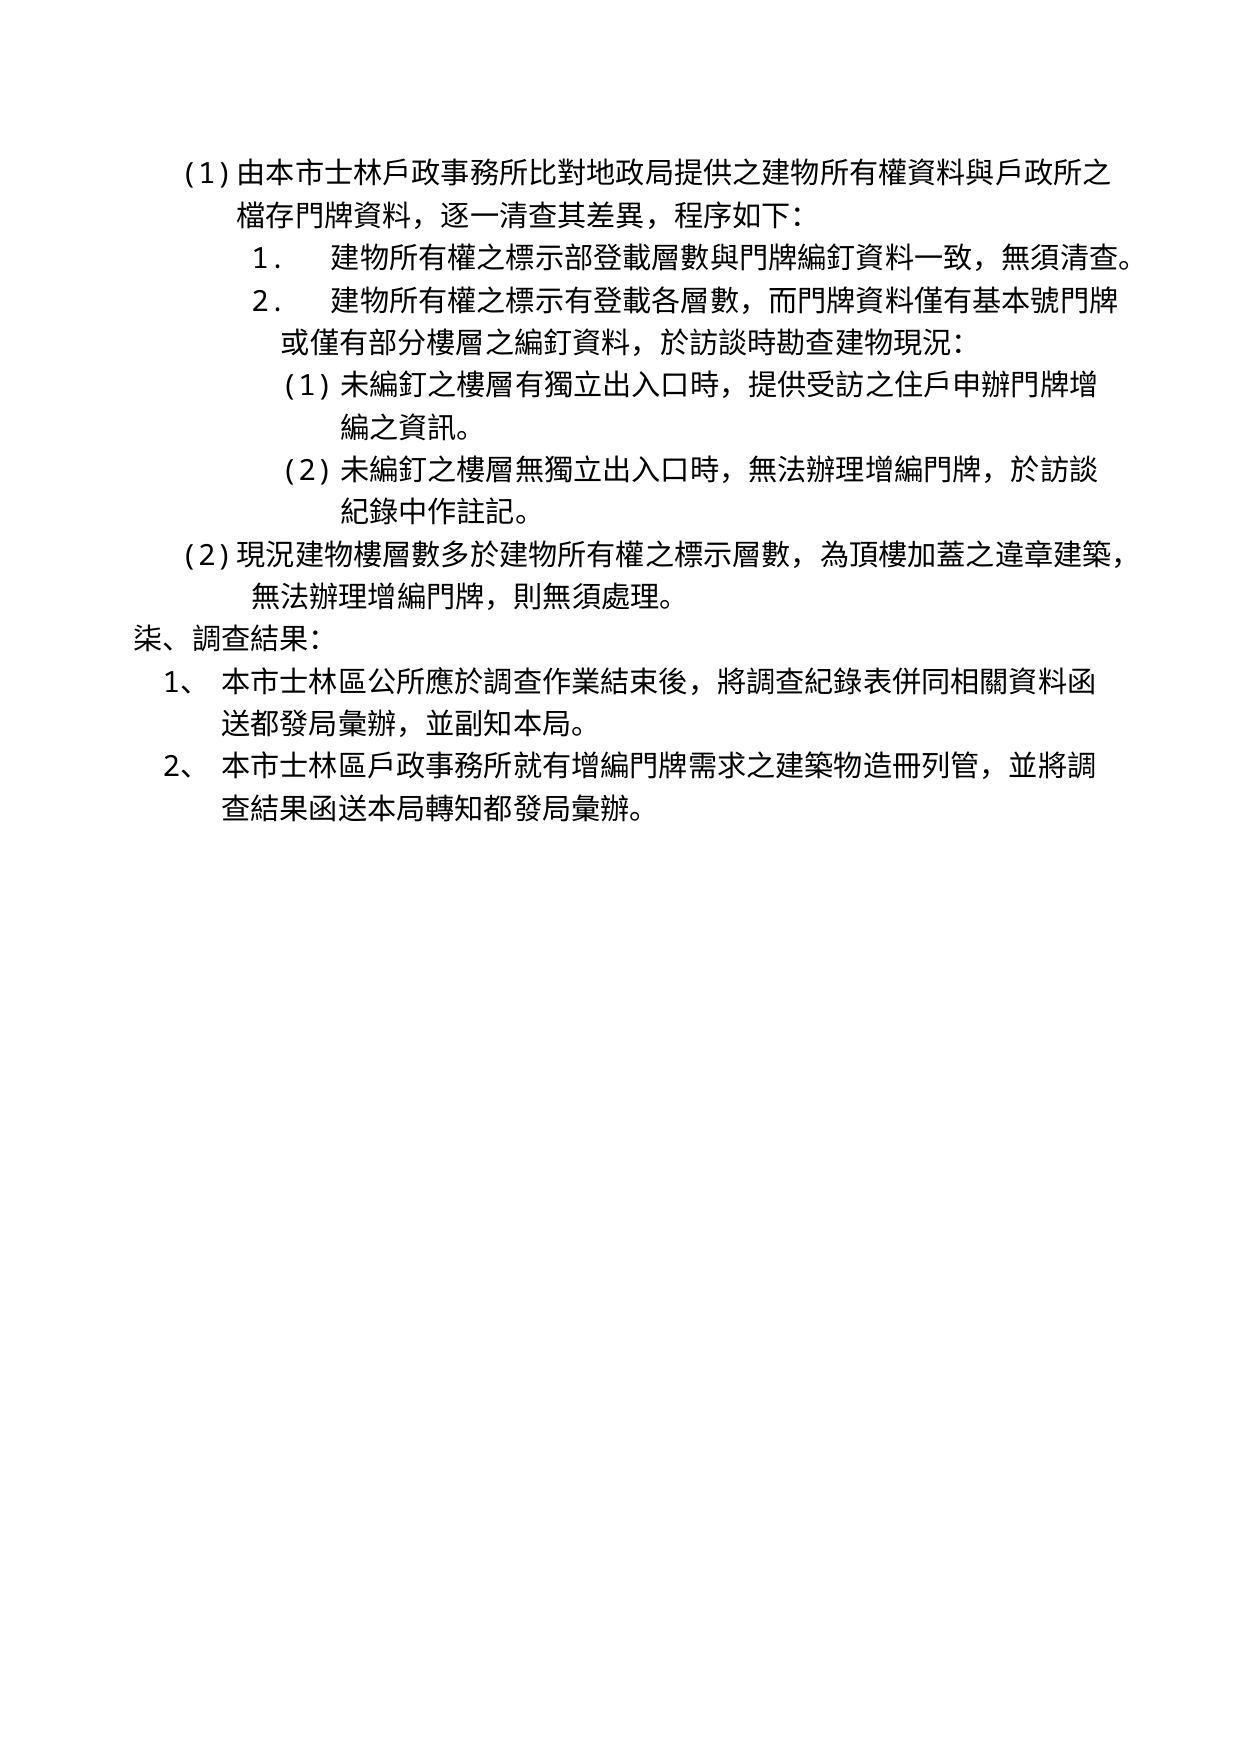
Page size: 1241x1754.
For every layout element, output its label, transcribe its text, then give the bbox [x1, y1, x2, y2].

list 現況建物樓層數多於建物所有權之標示層數，為頂樓加蓋之違章建築， 無法辦理增編門牌，則無須處理。 [233, 531, 1122, 616]
list 建物所有權之標示部登載層數與門牌編釘資料一致，無須清查。 [251, 235, 1122, 277]
list 由本市士林戶政事務所比對地政局提供之建物所有權資料與戶政所之檔存門牌資料，逐一清查其差異，程序如下： [233, 150, 1122, 235]
list 本市士林區公所應於調查作業結束後，將調查紀錄表併同相關資料函送都發局彙辦，並副知本局。 [162, 658, 1122, 743]
list 未編釘之樓層無獨立出入口時，無法辦理增編門牌，於訪談紀錄中作註記。 [281, 446, 1122, 531]
list 未編釘之樓層有獨立出入口時，提供受訪之住戶申辦門牌增編之資訊。 [281, 362, 1122, 446]
list 調查結果： [133, 616, 1122, 658]
list 本市士林區戶政事務所就有增編門牌需求之建築物造冊列管，並將調查結果函送本局轉知都發局彙辦。 [162, 743, 1122, 827]
list 建物所有權之標示有登載各層數，而門牌資料僅有基本號門牌或僅有部分樓層之編釘資料，於訪談時勘查建物現況： [251, 277, 1122, 362]
